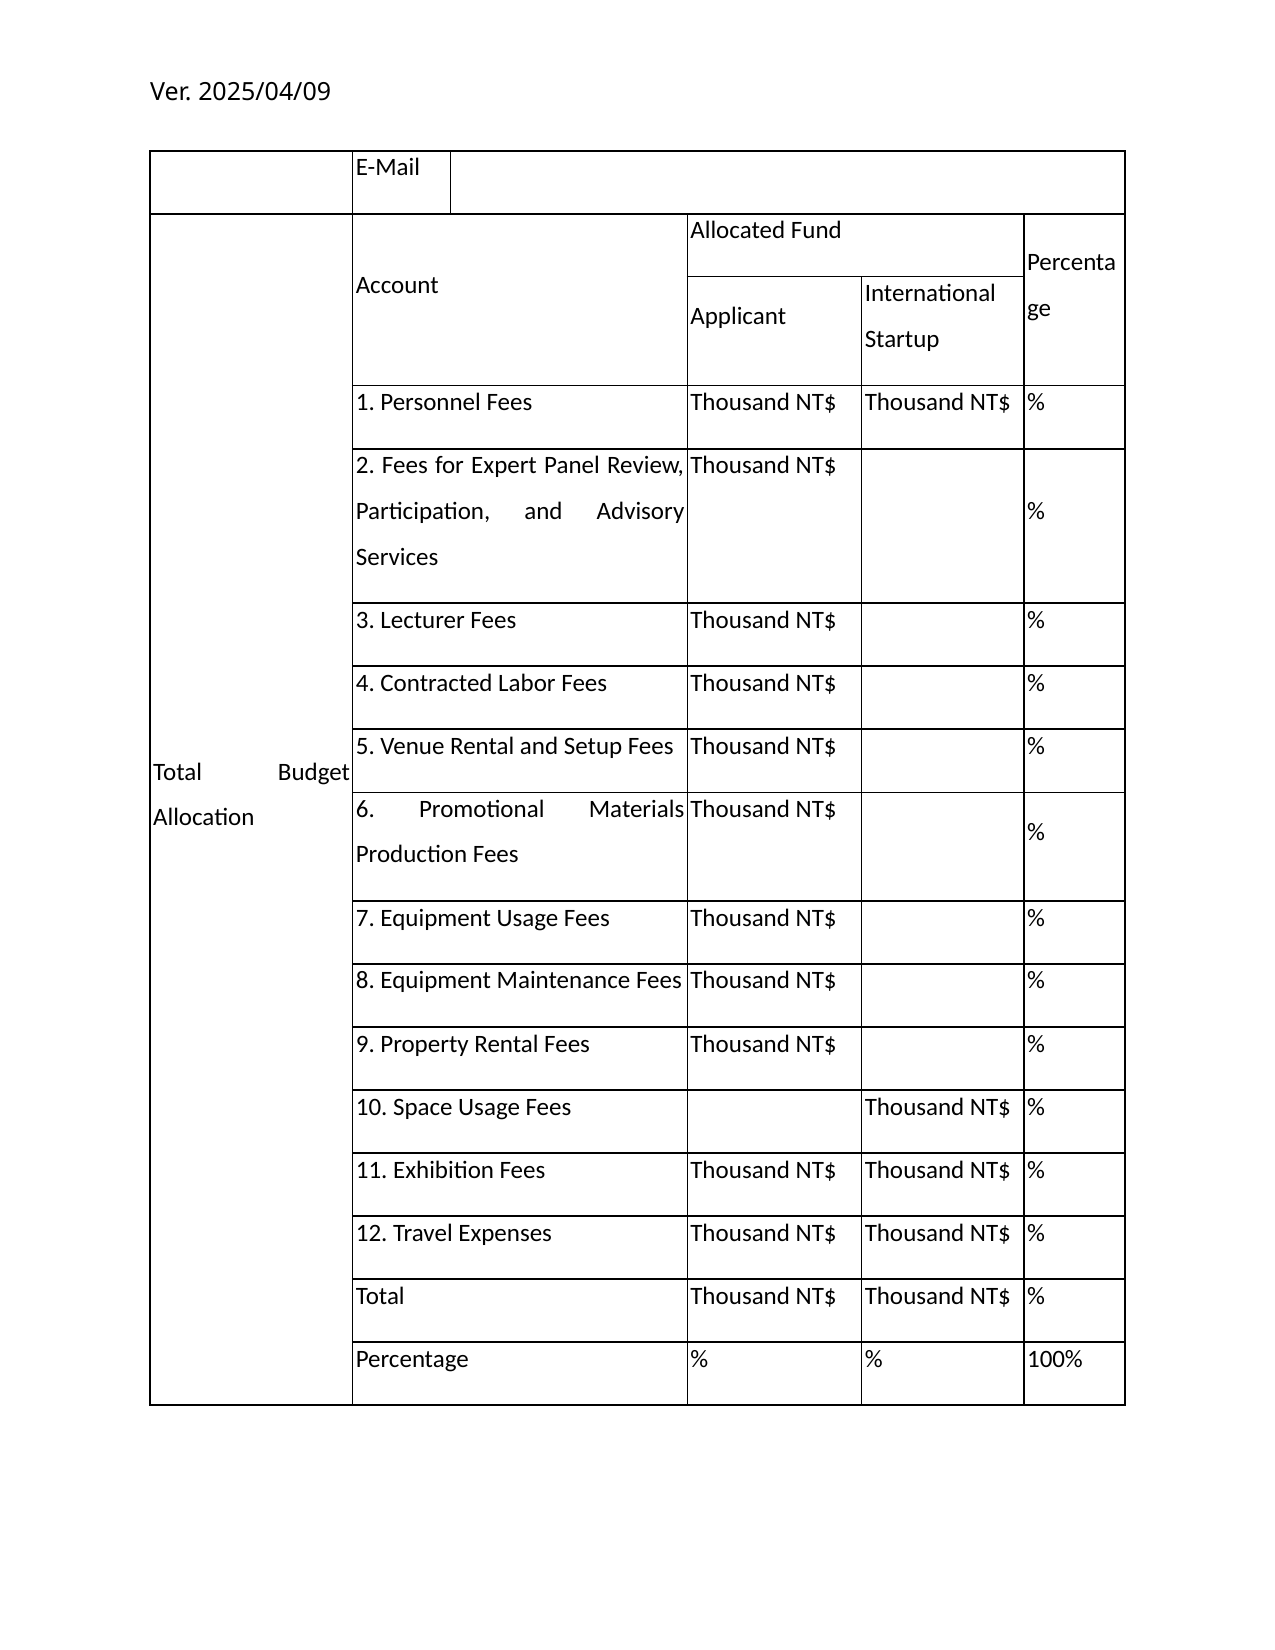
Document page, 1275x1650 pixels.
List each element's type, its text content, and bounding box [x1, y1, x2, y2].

table_cell Thousand NT$ [688, 902, 861, 963]
table_cell 100% [1025, 1343, 1124, 1404]
table_cell Thousand NT$ [688, 667, 861, 728]
table_cell % [1025, 965, 1124, 1026]
table_cell 1. Personnel Fees [353, 386, 687, 448]
table_cell Total [353, 1280, 687, 1341]
table_cell [862, 730, 1023, 791]
table_cell 8. Equipment Maintenance Fees [353, 965, 687, 1026]
table_cell International Startup [862, 277, 1023, 385]
table_cell 3. Lecturer Fees [353, 604, 687, 665]
table_cell % [1025, 1028, 1124, 1089]
table_cell Total Budget Allocation [151, 215, 352, 1404]
table_cell [862, 667, 1023, 728]
table_cell 6. Promotional Materials Production Fees [353, 793, 687, 900]
table_cell Thousand NT$ [862, 1091, 1023, 1152]
table_cell [451, 152, 1124, 213]
table_cell Thousand NT$ [688, 965, 861, 1026]
table_cell Account [353, 215, 687, 385]
table_cell % [862, 1343, 1023, 1404]
table_cell % [1025, 450, 1124, 602]
table_cell [862, 965, 1023, 1026]
table_cell % [1025, 1154, 1124, 1215]
table_cell Thousand NT$ [862, 1154, 1023, 1215]
table_cell % [1025, 793, 1124, 900]
table_cell Thousand NT$ [688, 604, 861, 665]
table_cell Thousand NT$ [688, 730, 861, 791]
table_cell [151, 152, 352, 213]
table_cell 4. Contracted Labor Fees [353, 667, 687, 728]
table_cell Allocated Fund [688, 215, 1023, 276]
table_cell Applicant [688, 277, 861, 385]
table_cell Thousand NT$ [688, 1280, 861, 1341]
table_cell Thousand NT$ [862, 1217, 1023, 1278]
table_cell Thousand NT$ [688, 386, 861, 448]
table_cell [862, 1028, 1023, 1089]
table_cell Thousand NT$ [688, 793, 861, 900]
table_cell Percentage [353, 1343, 687, 1404]
table_cell % [1025, 1280, 1124, 1341]
table_cell [862, 902, 1023, 963]
table_cell Thousand NT$ [688, 1154, 861, 1215]
table_cell 9. Property Rental Fees [353, 1028, 687, 1089]
table_cell 11. Exhibition Fees [353, 1154, 687, 1215]
table_cell % [1025, 1217, 1124, 1278]
table_cell [862, 793, 1023, 900]
table_cell Thousand NT$ [862, 1280, 1023, 1341]
table_cell [862, 450, 1023, 602]
table_cell Thousand NT$ [688, 1217, 861, 1278]
table_cell Thousand NT$ [688, 1028, 861, 1089]
table_cell 12. Travel Expenses [353, 1217, 687, 1278]
table_cell [688, 1091, 861, 1152]
table_cell [862, 604, 1023, 665]
table_cell 10. Space Usage Fees [353, 1091, 687, 1152]
table_cell Thousand NT$ [688, 450, 861, 602]
table_cell 5. Venue Rental and Setup Fees [353, 730, 687, 791]
table_cell % [1025, 730, 1124, 791]
table_cell % [1025, 1091, 1124, 1152]
table_cell 2. Fees for Expert Panel Review, Participation, and Advisory Services [353, 450, 687, 602]
table_cell E-Mail [353, 152, 450, 213]
table_cell Percentage [1025, 215, 1124, 385]
table_cell % [1025, 667, 1124, 728]
table_cell Thousand NT$ [862, 386, 1023, 448]
table_cell % [688, 1343, 861, 1404]
table_cell % [1025, 604, 1124, 665]
table_cell 7. Equipment Usage Fees [353, 902, 687, 963]
table_cell % [1025, 902, 1124, 963]
table_cell % [1025, 386, 1124, 448]
